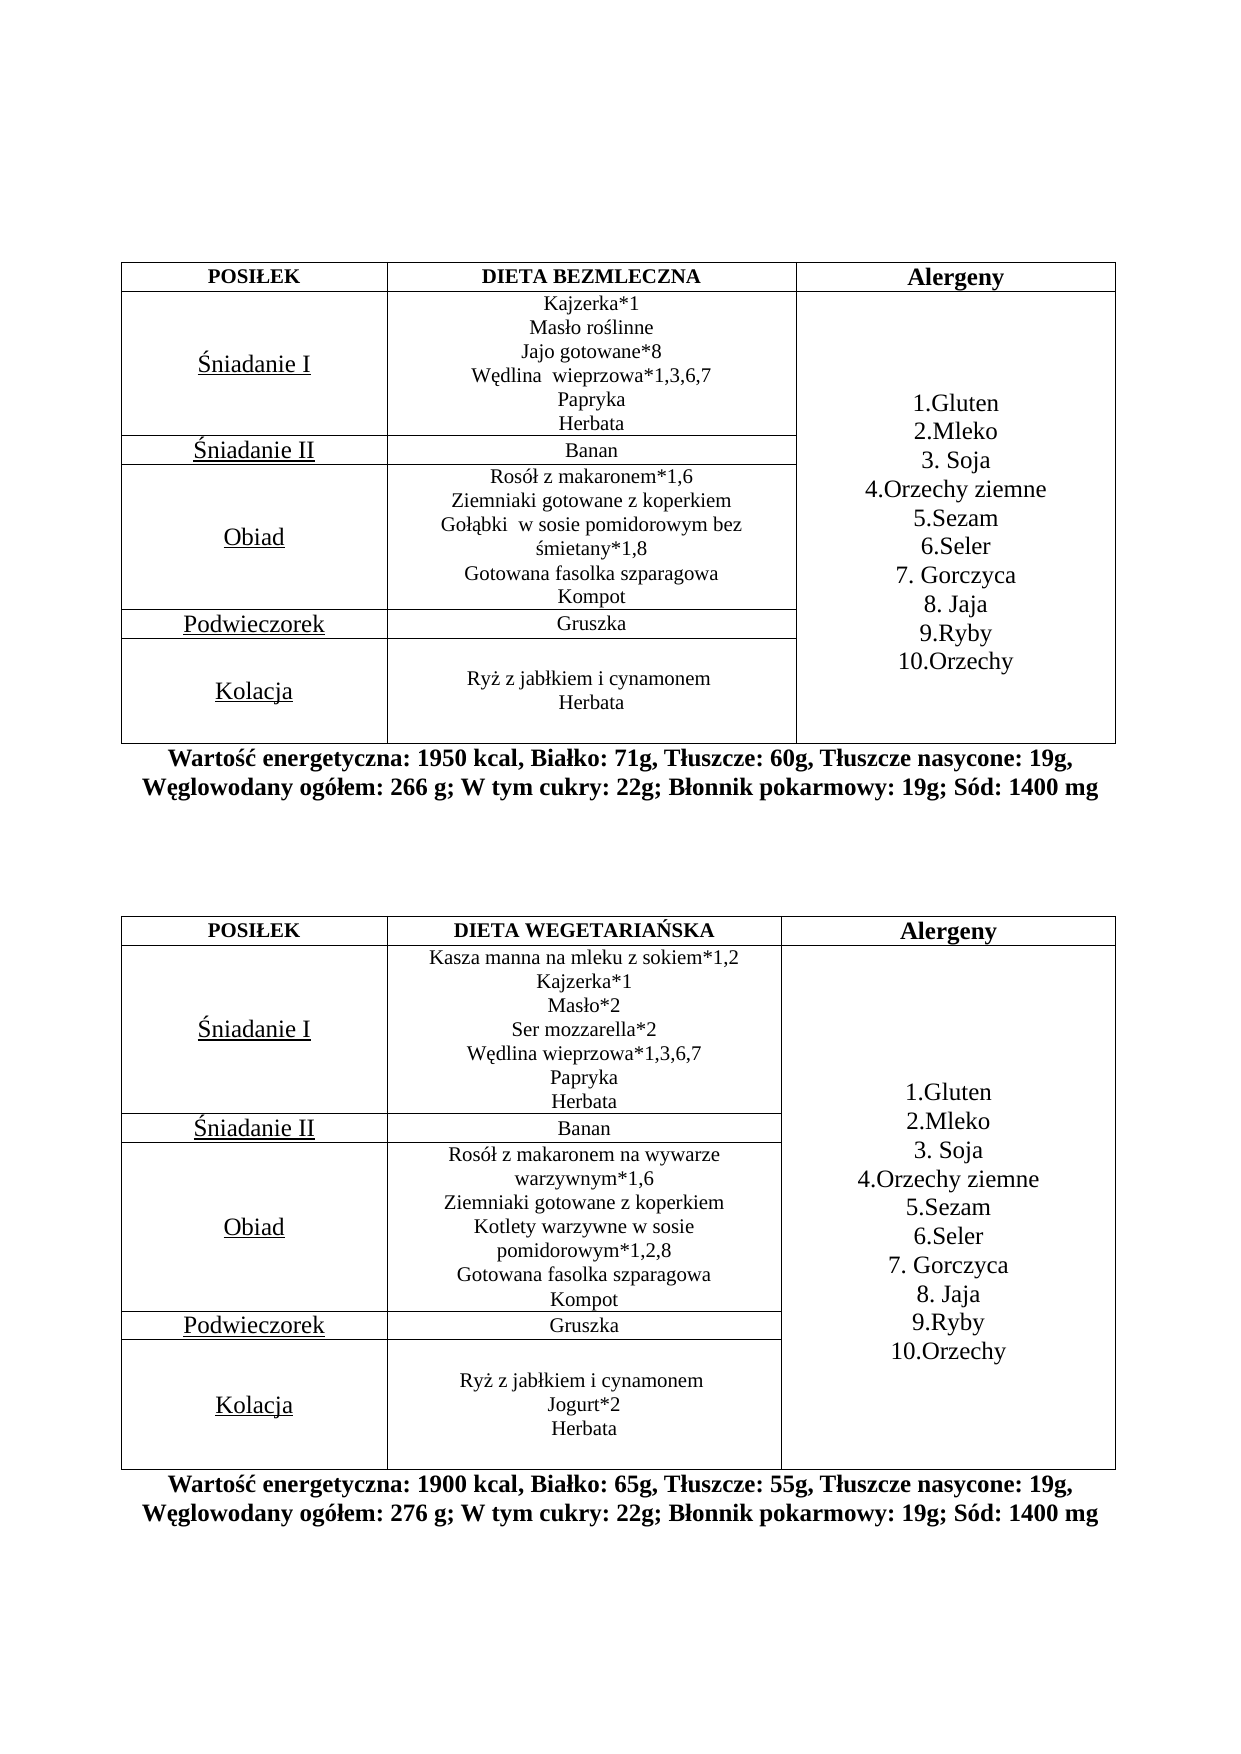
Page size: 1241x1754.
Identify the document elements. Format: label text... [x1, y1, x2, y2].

table_header POSIŁEK [122, 263, 387, 291]
table_cell Obiad [122, 465, 387, 608]
table_cell Kajzerka*1 Masło roślinne Jajo gotowane*8 Wędlina wieprzowa*1,3,6,7 Papryka Herbata [388, 292, 796, 435]
text Wartość energetyczna: 1900 kcal, Białko: 65g, Tłuszcze: 55g, Tłuszcze nasycone: 19g, Węglowodany ogółem: 276 g; W tym cukry: 22g; Błonnik pokarmowy: 19g; Sód: 1400 mg [118, 1469, 1122, 1527]
table_header Alergeny [797, 263, 1115, 291]
table_cell Rosół z makaronem*1,6 Ziemniaki gotowane z koperkiem Gołąbki w sosie pomidorowym bez śmietany*1,8 Gotowana fasolka szparagowa Kompot [388, 465, 796, 608]
table_cell Kolacja [122, 639, 387, 743]
table_cell 1.Gluten 2.Mleko 3. Soja 4.Orzechy ziemne 5.Sezam 6.Seler 7. Gorczyca 8. Jaja 9.Ryby 10.Orzechy [797, 292, 1115, 743]
table_cell Podwieczorek [122, 1312, 387, 1339]
table_cell Rosół z makaronem na wywarze warzywnym*1,6 Ziemniaki gotowane z koperkiem Kotlety warzywne w sosie pomidorowym*1,2,8 Gotowana fasolka szparagowa Kompot [388, 1143, 781, 1311]
table_cell Gruszka [388, 610, 796, 637]
table_cell 1.Gluten 2.Mleko 3. Soja 4.Orzechy ziemne 5.Sezam 6.Seler 7. Gorczyca 8. Jaja 9.Ryby 10.Orzechy [782, 946, 1115, 1469]
table_cell Ryż z jabłkiem i cynamonem Herbata [388, 639, 796, 743]
table_cell Śniadanie II [122, 1114, 387, 1142]
table_cell Gruszka [388, 1312, 781, 1339]
table_header POSIŁEK [122, 917, 387, 944]
table_header DIETA WEGETARIAŃSKA [388, 917, 781, 944]
table_cell Ryż z jabłkiem i cynamonem Jogurt*2 Herbata [388, 1340, 781, 1469]
table_cell Śniadanie II [122, 436, 387, 464]
table_cell Obiad [122, 1143, 387, 1311]
table_cell Kasza manna na mleku z sokiem*1,2 Kajzerka*1 Masło*2 Ser mozzarella*2 Wędlina wieprzowa*1,3,6,7 Papryka Herbata [388, 946, 781, 1113]
table_cell Śniadanie I [122, 292, 387, 435]
table_cell Banan [388, 1114, 781, 1142]
table_header Alergeny [782, 917, 1115, 944]
text Wartość energetyczna: 1950 kcal, Białko: 71g, Tłuszcze: 60g, Tłuszcze nasycone: 19g, Węglowodany ogółem: 266 g; W tym cukry: 22g; Błonnik pokarmowy: 19g; Sód: 1400 mg [118, 743, 1122, 801]
table_cell Śniadanie I [122, 946, 387, 1113]
table_cell Podwieczorek [122, 610, 387, 637]
table_cell Kolacja [122, 1340, 387, 1469]
table_cell Banan [388, 436, 796, 464]
table_header DIETA BEZMLECZNA [388, 263, 796, 291]
